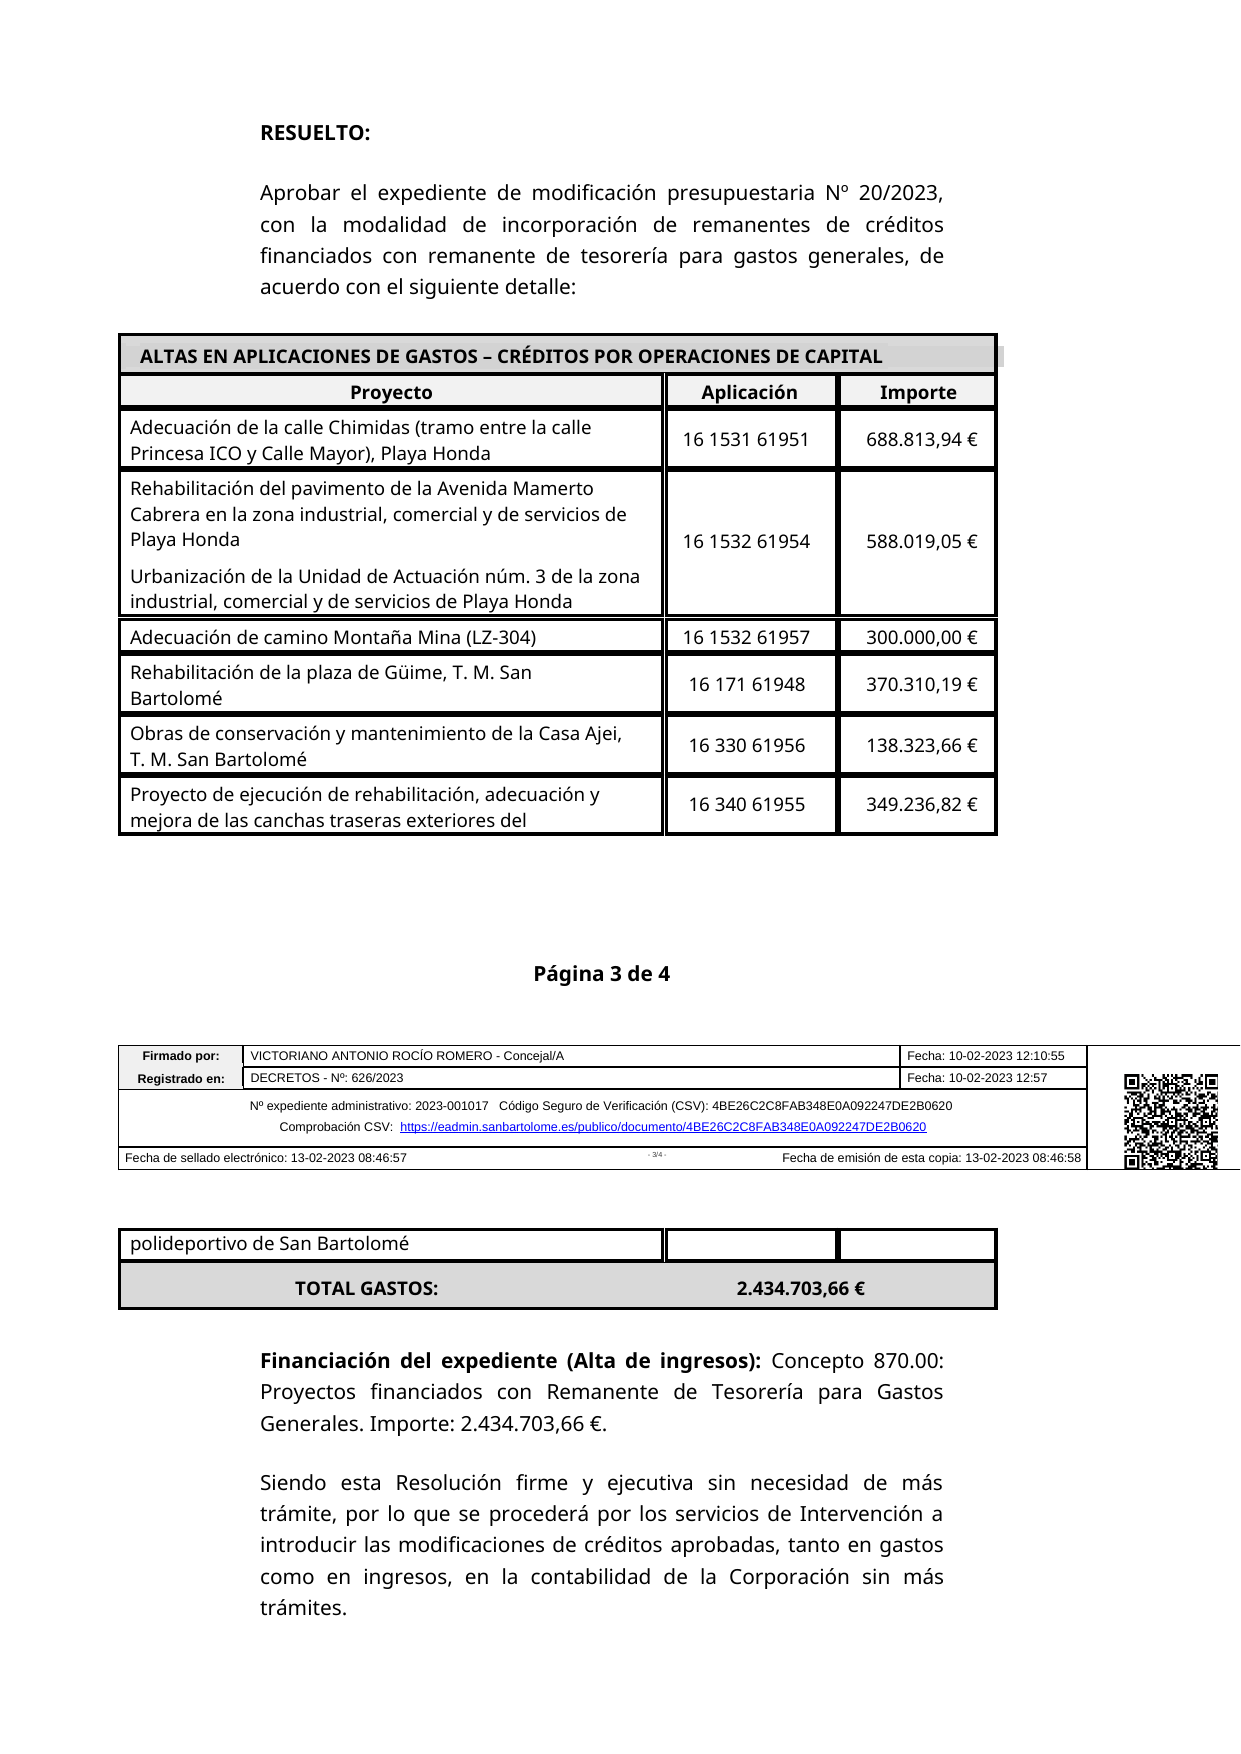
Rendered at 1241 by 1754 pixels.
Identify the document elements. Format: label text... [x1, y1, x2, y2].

table_cell DECRETOS - Nº: 626/2023 [244, 1068, 899, 1088]
table_cell 16 340 61955 [668, 778, 835, 832]
table_header Firmado por: [119, 1046, 242, 1063]
table_cell TOTAL GASTOS: 2.434.703,66 € [121, 1263, 994, 1307]
text Siendo esta Resolución firme y ejecutiva sin necesidad de más trámite, por lo que se procederá por los servicios de Intervención a introducir las modificaciones de créditos aprobadas, tanto en gastos como en ingresos, en la contabilidad de la Corporación sin más trámites. [260, 1468, 944, 1621]
table_header [668, 1231, 835, 1259]
table_cell Fecha: 10-02-2023 12:57 [901, 1068, 1086, 1088]
table_cell 349.236,82 € [841, 778, 994, 832]
table_cell Registrado en: [119, 1070, 242, 1086]
table_cell 688.813,94 € [841, 411, 994, 466]
table_header polideportivo de San Bartolomé [121, 1231, 661, 1259]
table_cell Fecha de sellado electrónico: 13-02-2023 08:46:57 - 3/4 - Fecha de emisión de esta copia: 13-02-2023 08:46:58 [119, 1148, 1086, 1169]
table_cell Nº expediente administrativo: 2023-001017 Código Seguro de Verificación (CSV): 4BE26C2C8FAB348E0A092247DE2B0620 Comprobación CSV: https://eadmin.sanbartolome.es/publico/documento/4BE26C2C8FAB348E0A092247DE2B0620 [119, 1090, 1086, 1146]
table_header Fecha: 10-02-2023 12:10:55 [901, 1046, 1086, 1066]
table_header ALTAS EN APLICACIONES DE GASTOS – CRÉDITOS POR OPERACIONES DE CAPITAL [121, 336, 994, 372]
table_cell 370.310,19 € [841, 656, 994, 711]
table_cell 16 1532 61954 [668, 472, 835, 614]
table_cell 588.019,05 € [841, 472, 994, 614]
table_cell Rehabilitación de la plaza de Güime, T. M. San Bartolomé [121, 656, 661, 711]
table_header [1088, 1046, 1240, 1169]
table_cell Proyecto [121, 376, 661, 405]
table_cell Rehabilitación del pavimento de la Avenida Mamerto Cabrera en la zona industrial, comercial y de servicios de Playa Honda Urbanización de la Unidad de Actuación núm. 3 de la zona industrial, comercial y de servicios de Playa Honda [121, 472, 661, 614]
table_cell 16 1532 61957 [668, 621, 835, 650]
table_cell Importe [841, 376, 994, 405]
table_cell Proyecto de ejecución de rehabilitación, adecuación y mejora de las canchas traseras exteriores del [121, 778, 661, 832]
table_cell 16 330 61956 [668, 717, 835, 772]
table_header [841, 1231, 994, 1259]
table_cell 138.323,66 € [841, 717, 994, 772]
table_cell 16 1531 61951 [668, 411, 835, 466]
text Página 3 de 4 [118, 959, 1085, 988]
table_cell Adecuación de camino Montaña Mina (LZ-304) [121, 621, 661, 650]
table_cell Obras de conservación y mantenimiento de la Casa Ajei, T. M. San Bartolomé [121, 717, 661, 772]
table_cell Adecuación de la calle Chimidas (tramo entre la calle Princesa ICO y Calle Mayor), Playa Honda [121, 411, 661, 466]
table_cell 300.000,00 € [841, 621, 994, 650]
table_cell Aplicación [668, 376, 835, 405]
text Aprobar el expediente de modificación presupuestaria Nº 20/2023, con la modalidad de incorporación de remanentes de créditos financiados con remanente de tesorería para gastos generales, de acuerdo con el siguiente detalle: [260, 178, 944, 301]
text Financiación del expediente (Alta de ingresos): Concepto 870.00: Proyectos financiados con Remanente de Tesorería para Gastos Generales. Importe: 2.434.703,66 €. [260, 1346, 944, 1437]
table_header VICTORIANO ANTONIO ROCÍO ROMERO - Concejal/A [244, 1046, 899, 1066]
text RESUELTO: [260, 118, 944, 147]
table_cell 16 171 61948 [668, 656, 835, 711]
